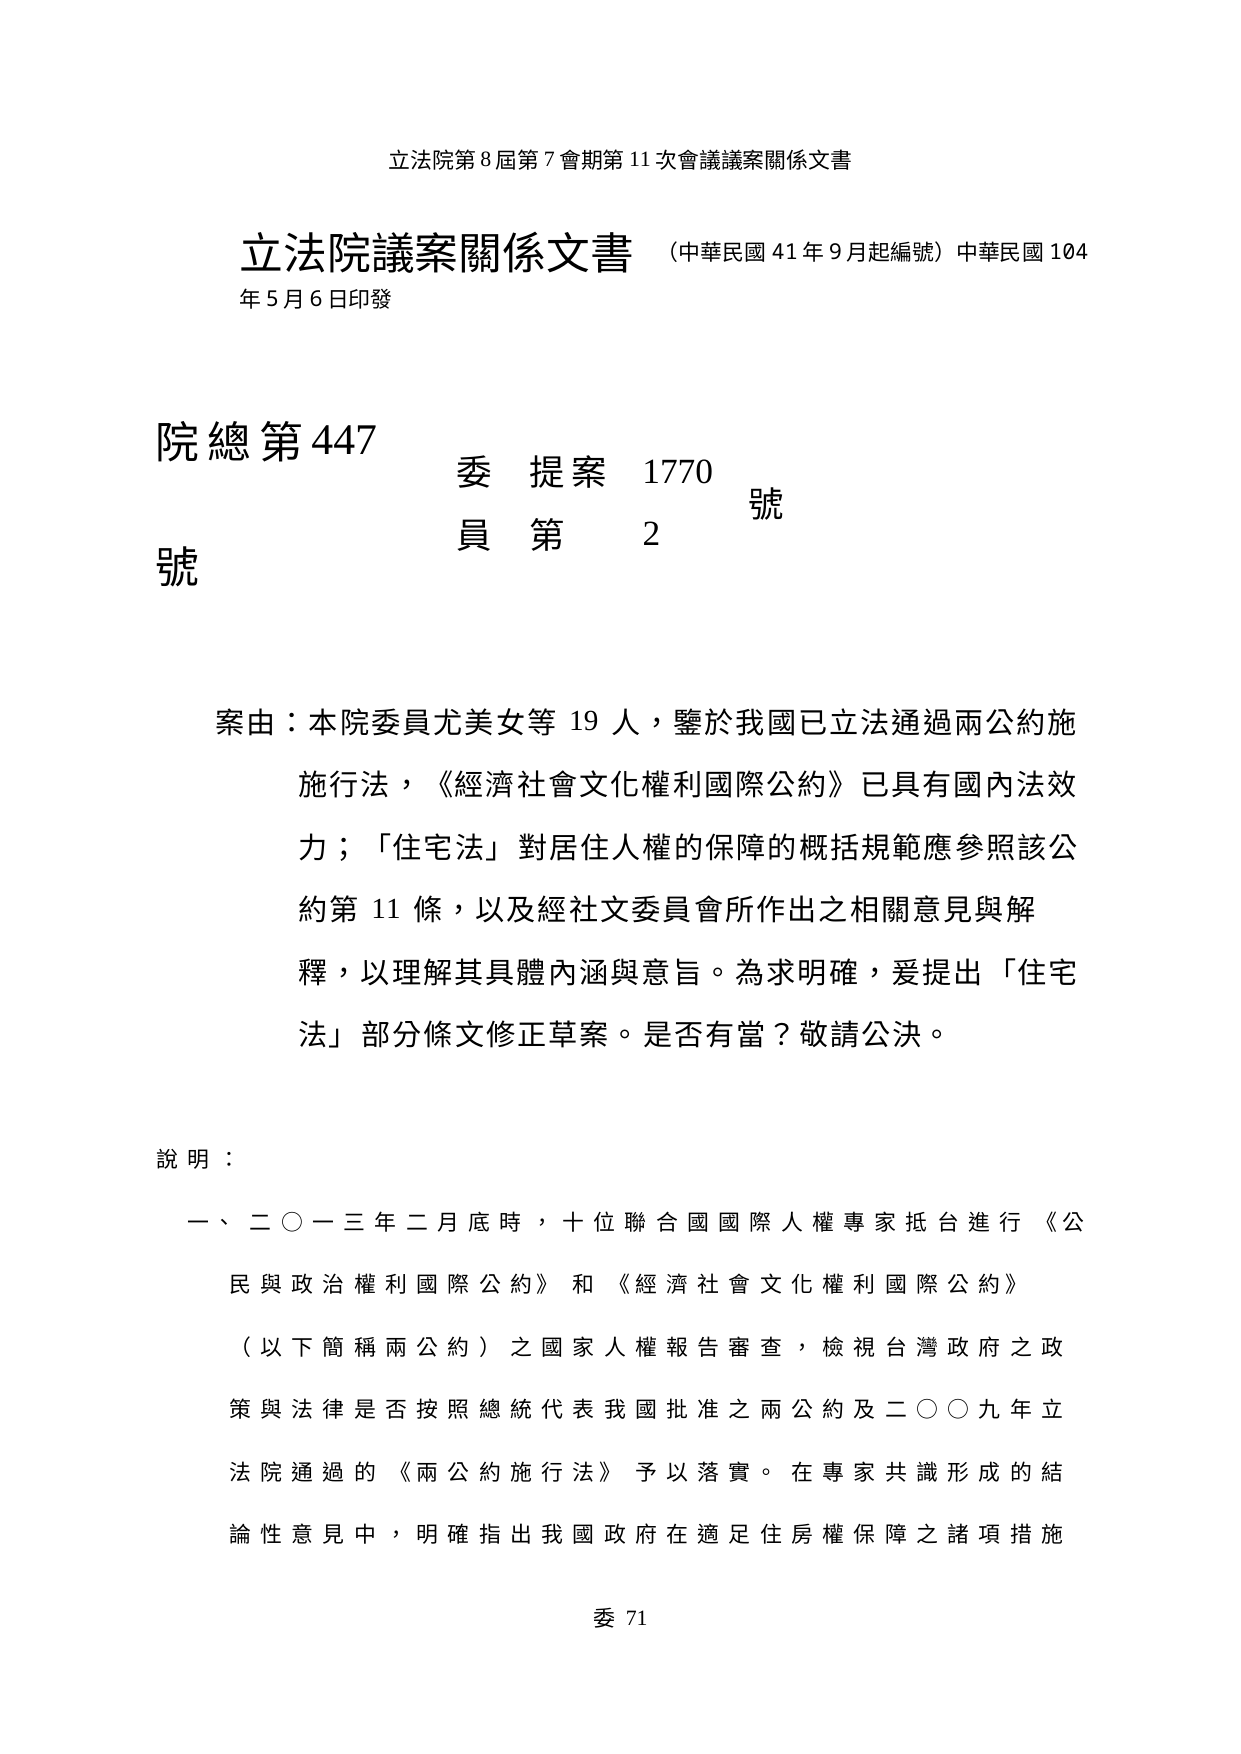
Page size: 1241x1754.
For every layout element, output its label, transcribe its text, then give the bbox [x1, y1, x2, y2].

text 一、二○一三年二月底時，十位聯合國國際人權專家抵台進行《公民與政治權利國際公約》和《經濟社會文化權利國際公約》（以下簡稱兩公約）之國家人權報告審查，檢視台灣政府之政策與法律是否按照總統代表我國批准之兩公約及二○○九年立法院通過的《兩公約施行法》予以落實。在專家共識形成的結論性意見中，明確指出我國政府在適足住房權保障之諸項措施 [173, 1189, 1089, 1564]
table_header 號 [741, 377, 778, 627]
table_header [778, 496, 782, 517]
table_header [778, 518, 782, 627]
table_header 院總第447號 [151, 377, 409, 627]
text 案由：本院委員尤美女等19人，鑒於我國已立法通過兩公約施施行法，《經濟社會文化權利國際公約》已具有國內法效力；「住宅法」對居住人權的保障的概括規範應參照該公約第11條，以及經社文委員會所作出之相關意見與解釋，以理解其具體內涵與意旨。為求明確，爰提出「住宅法」部分條文修正草案。是否有當？敬請公決。 [206, 689, 1089, 1064]
table_header 委員 [409, 377, 523, 627]
text 說明： [151, 1127, 1089, 1189]
text 立法院議案關係文書 （中華民國41年9月起編號）中華民國104年5月6日印發 [239, 219, 1089, 314]
table_header [778, 377, 782, 494]
table_header 17702 [629, 377, 741, 627]
table_header [782, 377, 797, 627]
table_header 提案第 [523, 377, 629, 627]
